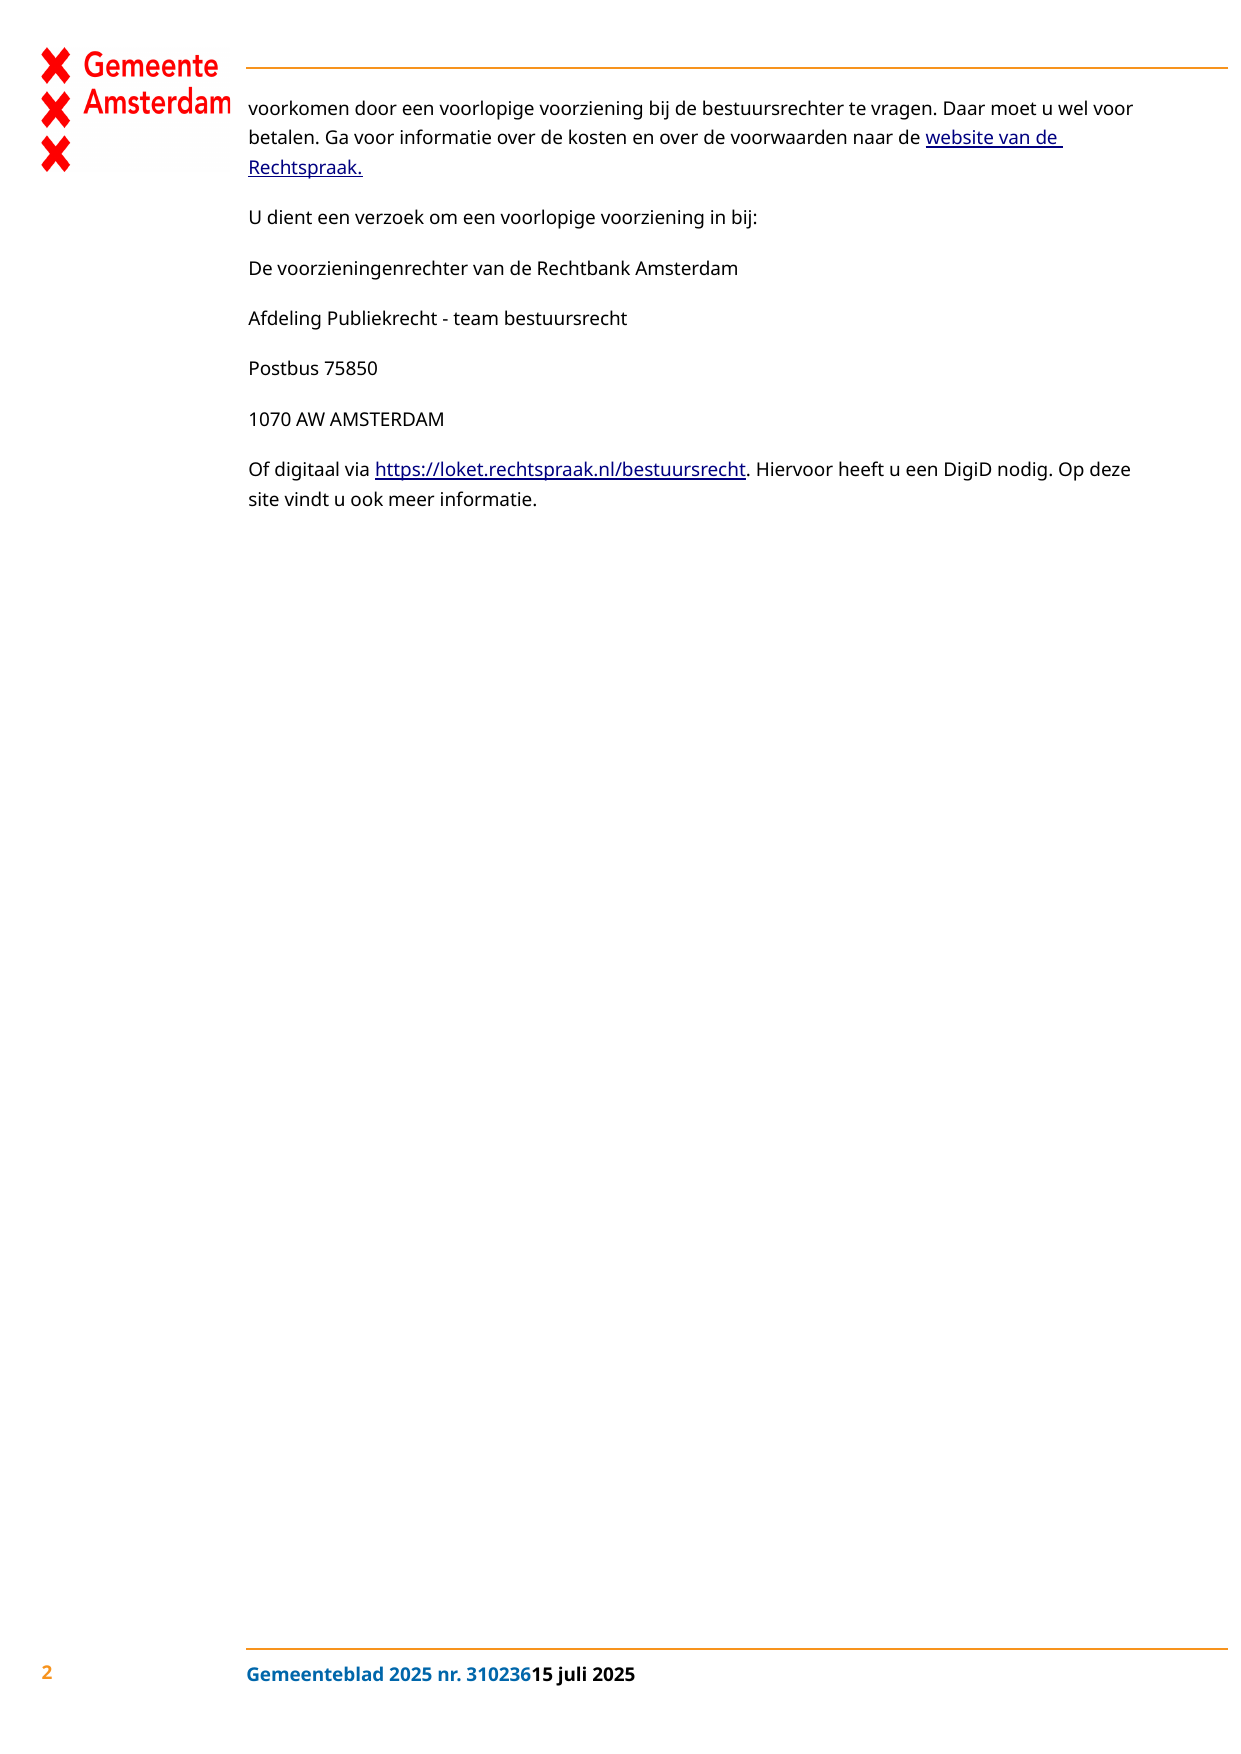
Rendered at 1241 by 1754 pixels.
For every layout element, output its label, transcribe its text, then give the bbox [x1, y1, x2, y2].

text 1070 AW AMSTERDAM [248, 406, 1152, 432]
text De voorzieningenrechter van de Rechtbank Amsterdam [248, 255, 1152, 281]
text voorkomen door een voorlopige voorziening bij de bestuursrechter te vragen. Daar moet u wel voor betalen. Ga voor informatie over de kosten en over de voorwaarden naar de website van de Rechtspraak. [248, 95, 1152, 180]
text Of digitaal via https://loket.rechtspraak.nl/bestuursrecht. Hiervoor heeft u een DigiD nodig. Op deze site vindt u ook meer informatie. [248, 456, 1152, 512]
picture [41, 47, 231, 172]
text U dient een verzoek om een voorlopige voorziening in bij: [248, 204, 1152, 230]
text Postbus 75850 [248, 356, 1152, 381]
text Afdeling Publiekrecht - team bestuursrecht [248, 305, 1152, 331]
